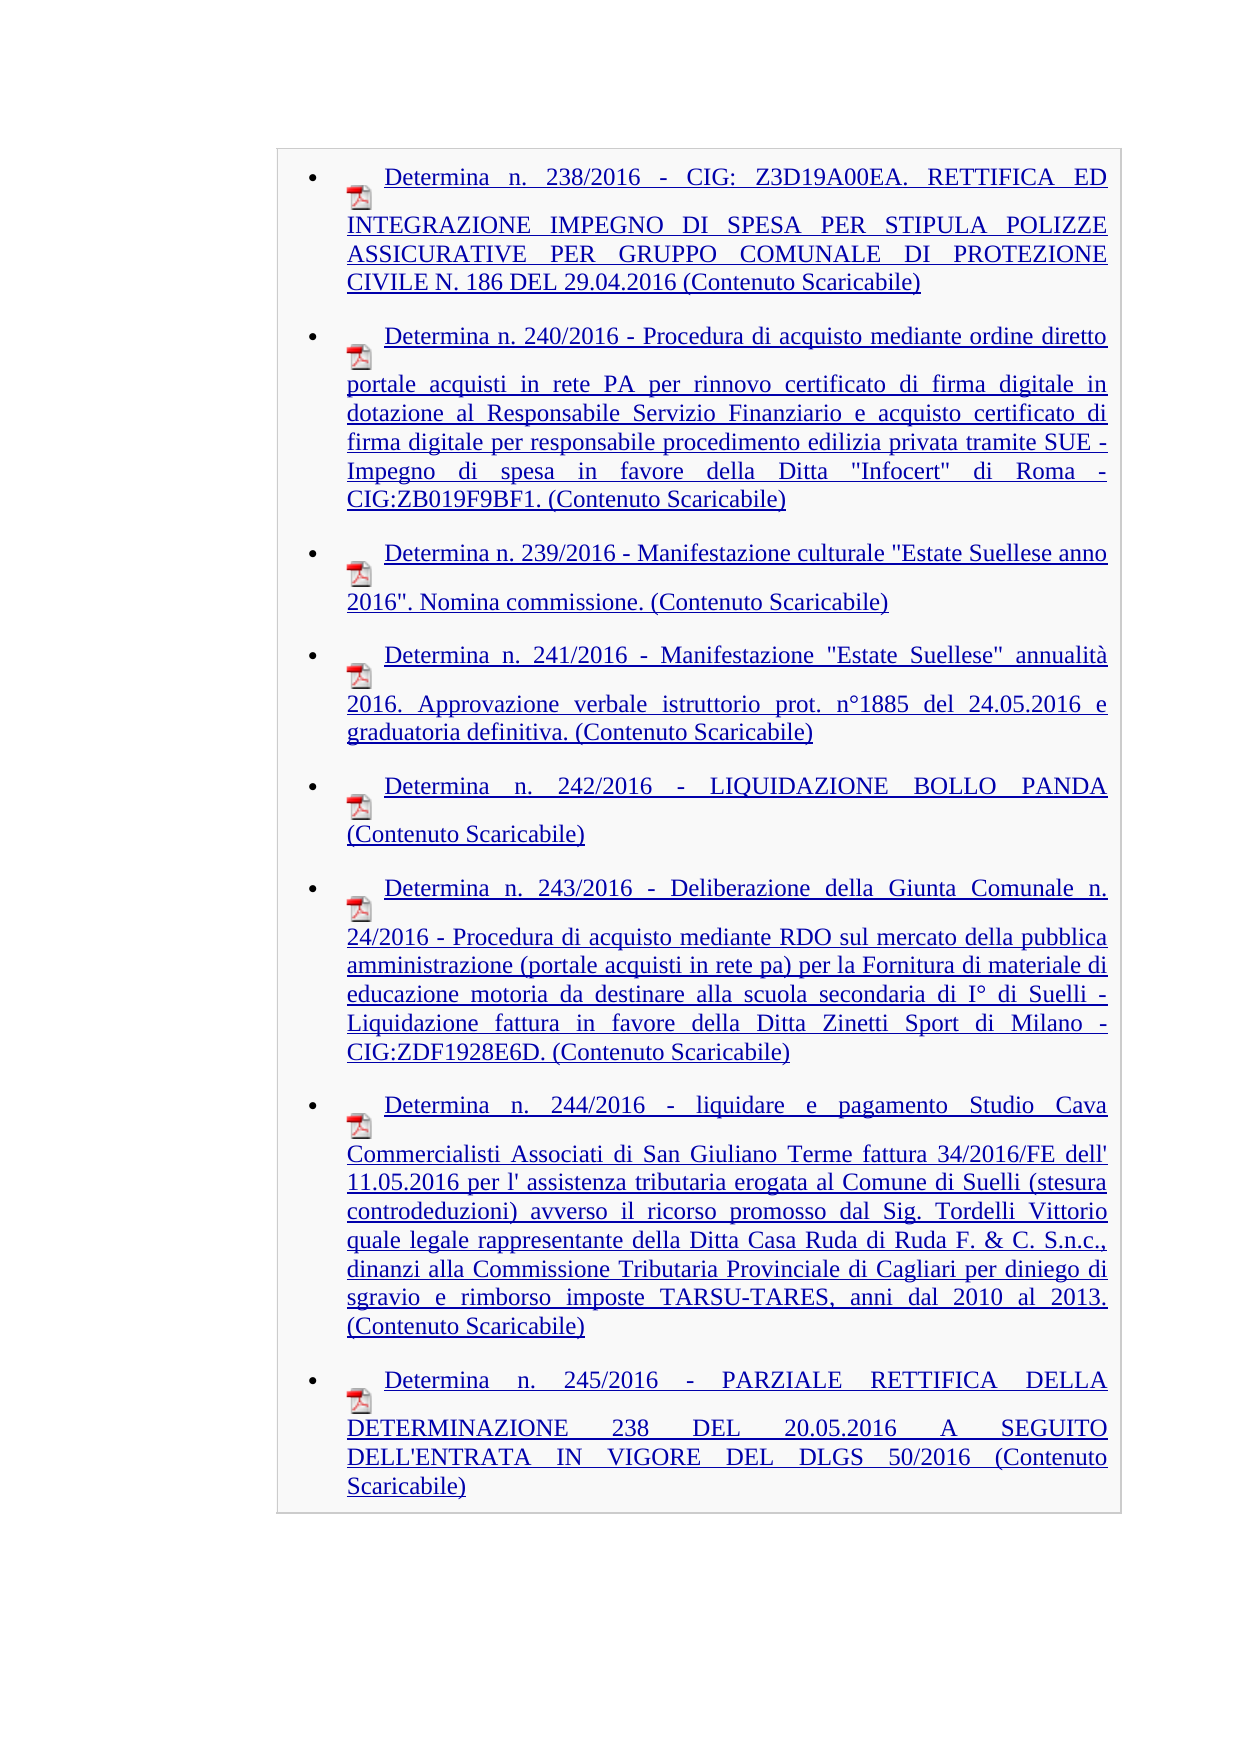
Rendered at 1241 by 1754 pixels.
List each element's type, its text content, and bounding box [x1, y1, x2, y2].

list Determina n. 242/2016 - LIQUIDAZIONE BOLLO PANDA (Contenuto Scaricabile) [278, 757, 1120, 848]
list Determina n. 238/2016 - CIG: Z3D19A00EA. RETTIFICA ED INTEGRAZIONE IMPEGNO DI SPESA PER STIPULA POLIZZE ASSICURATIVE PER GRUPPO COMUNALE DI PROTEZIONE CIVILE N. 186 DEL 29.04.2016 (Contenuto Scaricabile) [278, 149, 1120, 296]
list Determina n. 241/2016 - Manifestazione "Estate Suellese" annualità 2016. Approvazione verbale istruttorio prot. n°1885 del 24.05.2016 e graduatoria definitiva. (Contenuto Scaricabile) [278, 626, 1120, 746]
list Determina n. 240/2016 - Procedura di acquisto mediante ordine diretto portale acquisti in rete PA per rinnovo certificato di firma digitale in dotazione al Responsabile Servizio Finanziario e acquisto certificato di firma digitale per responsabile procedimento edilizia privata tramite SUE - Impegno di spesa in favore della Ditta "Infocert" di Roma - CIG:ZB019F9BF1. (Contenuto Scaricabile) [278, 307, 1120, 513]
list Determina n. 244/2016 - liquidare e pagamento Studio Cava Commercialisti Associati di San Giuliano Terme fattura 34/2016/FE dell' 11.05.2016 per l' assistenza tributaria erogata al Comune di Suelli (stesura controdeduzioni) avverso il ricorso promosso dal Sig. Tordelli Vittorio quale legale rappresentante della Ditta Casa Ruda di Ruda F. & C. S.n.c., dinanzi alla Commissione Tributaria Provinciale di Cagliari per diniego di sgravio e rimborso imposte TARSU-TARES, anni dal 2010 al 2013. (Contenuto Scaricabile) [278, 1076, 1120, 1340]
list Determina n. 243/2016 - Deliberazione della Giunta Comunale n. 24/2016 - Procedura di acquisto mediante RDO sul mercato della pubblica amministrazione (portale acquisti in rete pa) per la Fornitura di materiale di educazione motoria da destinare alla scuola secondaria di I° di Suelli - Liquidazione fattura in favore della Ditta Zinetti Sport di Milano - CIG:ZDF1928E6D. (Contenuto Scaricabile) [278, 859, 1120, 1065]
list Determina n. 239/2016 - Manifestazione culturale "Estate Suellese anno 2016". Nomina commissione. (Contenuto Scaricabile) [278, 524, 1120, 615]
list Determina n. 245/2016 - PARZIALE RETTIFICA DELLA DETERMINAZIONE 238 DEL 20.05.2016 A SEGUITO DELL'ENTRATA IN VIGORE DEL DLGS 50/2016 (Contenuto Scaricabile) [278, 1351, 1120, 1512]
